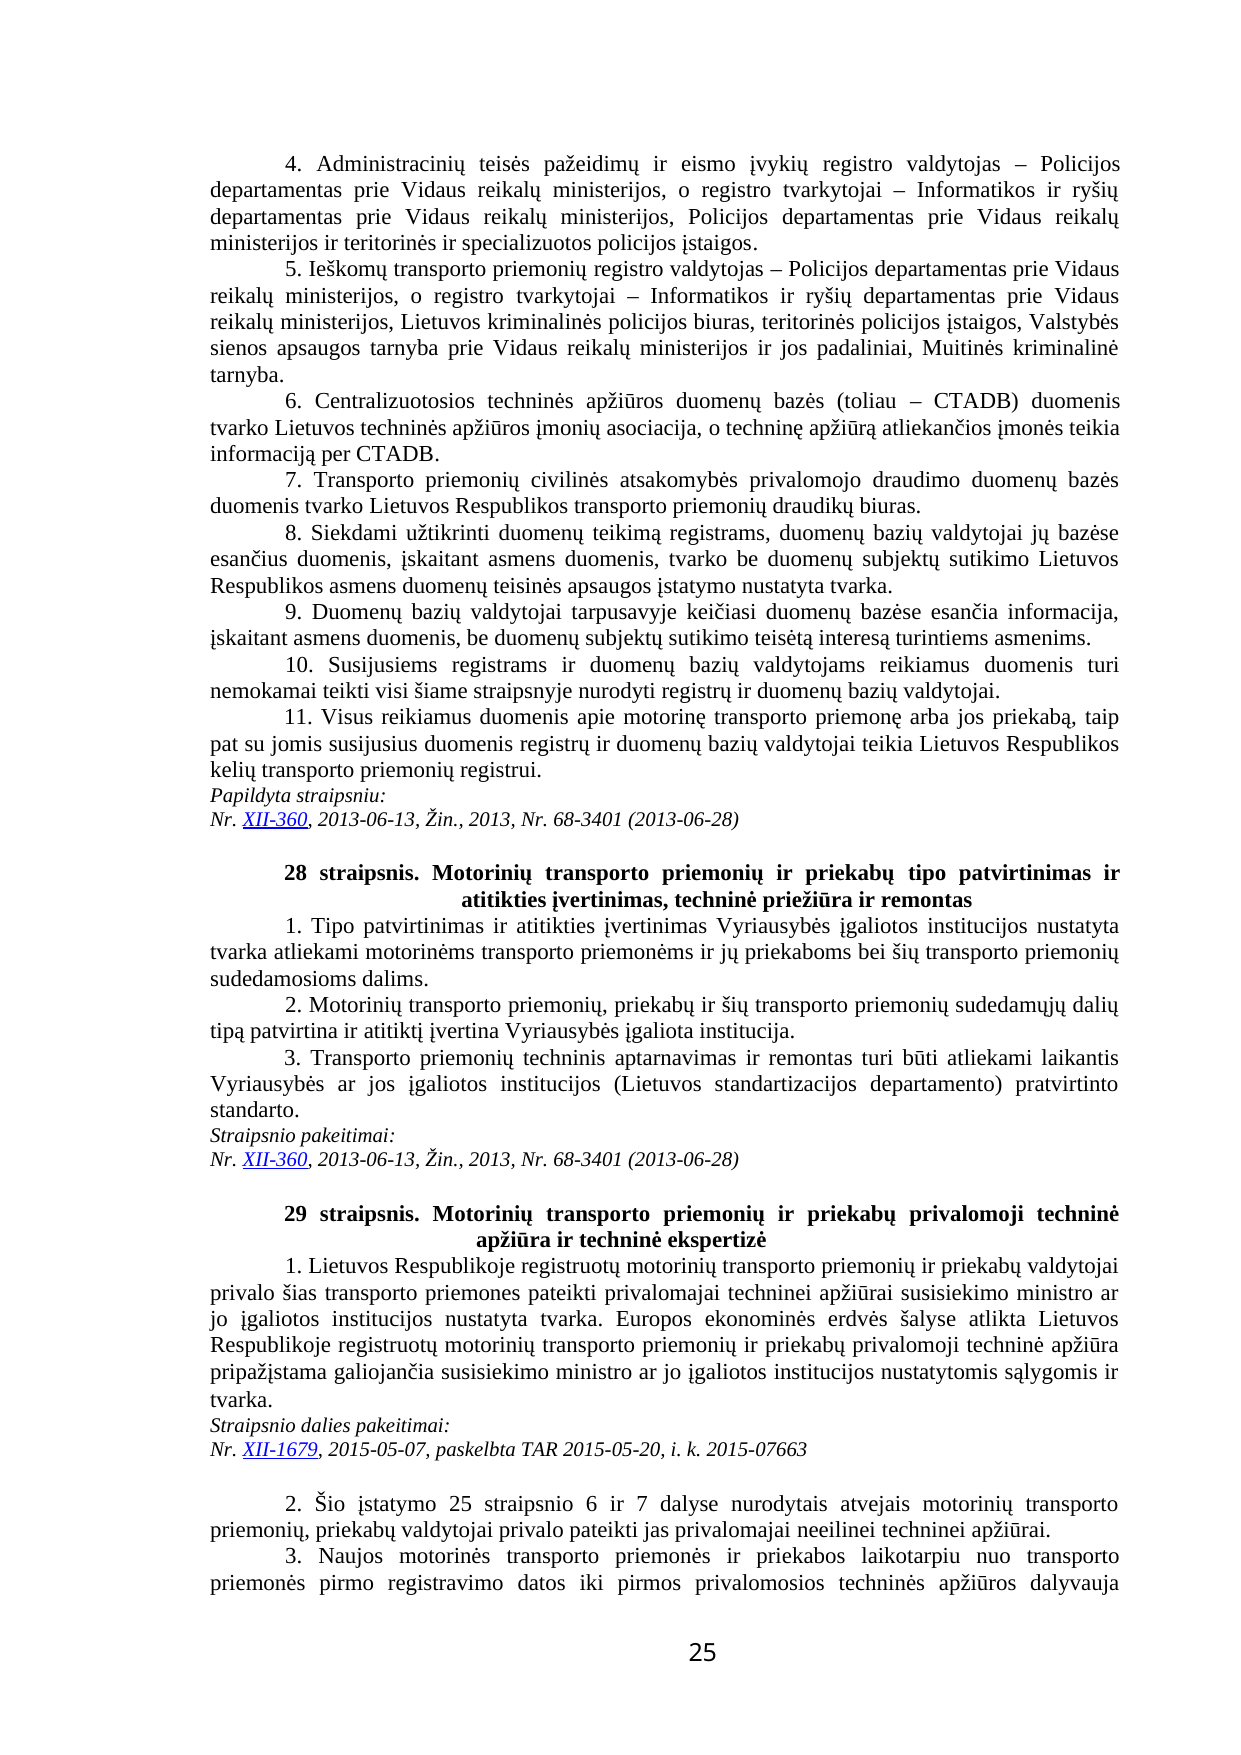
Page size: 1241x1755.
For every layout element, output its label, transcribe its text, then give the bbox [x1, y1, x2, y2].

text 28 straipsnis. Motorinių transporto priemonių ir priekabų tipo patvirtinimas ir atitikties įvertinimas, techninė priežiūra ir remontas [284, 859, 1120, 912]
text 11. Visus reikiamus duomenis apie motorinę transporto priemonę arba jos priekabą, taip pat su jomis susijusius duomenis registrų ir duomenų bazių valdytojai teikia Lietuvos Respublikos kelių transporto priemonių registrui. [210, 703, 1120, 782]
text Straipsnio dalies pakeitimai: [210, 1413, 1120, 1437]
text Nr. XII-360, 2013-06-13, Žin., 2013, Nr. 68-3401 (2013-06-28) [210, 807, 1120, 831]
text Straipsnio pakeitimai: [210, 1123, 1120, 1147]
text 29 straipsnis. Motorinių transporto priemonių ir priekabų privalomoji techninė apžiūra ir techninė ekspertizė [284, 1200, 1120, 1252]
text 1. Lietuvos Respublikoje registruotų motorinių transporto priemonių ir priekabų valdytojai privalo šias transporto priemones pateikti privalomajai techninei apžiūrai susisiekimo ministro ar jo įgaliotos institucijos nustatyta tvarka. Europos ekonominės erdvės šalyse atlikta Lietuvos Respublikoje registruotų motorinių transporto priemonių ir priekabų privalomoji techninė apžiūra pripažįstama galiojančia susisiekimo ministro ar jo įgaliotos institucijos nustatytomis sąlygomis ir tvarka. [210, 1252, 1120, 1413]
text Nr. XII-1679, 2015-05-07, paskelbta TAR 2015-05-20, i. k. 2015-07663 [210, 1437, 1120, 1461]
text 9. Duomenų bazių valdytojai tarpusavyje keičiasi duomenų bazėse esančia informacija, įskaitant asmens duomenis, be duomenų subjektų sutikimo teisėtą interesą turintiems asmenims. [210, 598, 1120, 651]
text 2. Motorinių transporto priemonių, priekabų ir šių transporto priemonių sudedamųjų dalių tipą patvirtina ir atitiktį įvertina Vyriausybės įgaliota institucija. [210, 991, 1120, 1044]
text Papildyta straipsniu: [210, 782, 1120, 807]
text 1. Tipo patvirtinimas ir atitikties įvertinimas Vyriausybės įgaliotos institucijos nustatyta tvarka atliekami motorinėms transporto priemonėms ir jų priekaboms bei šių transporto priemonių sudedamosioms dalims. [210, 912, 1120, 991]
text 10. Susijusiems registrams ir duomenų bazių valdytojams reikiamus duomenis turi nemokamai teikti visi šiame straipsnyje nurodyti registrų ir duomenų bazių valdytojai. [210, 651, 1120, 703]
text 3. Naujos motorinės transporto priemonės ir priekabos laikotarpiu nuo transporto priemonės pirmo registravimo datos iki pirmos privalomosios techninės apžiūros dalyvauja [210, 1543, 1120, 1595]
text 5. Ieškomų transporto priemonių registro valdytojas – Policijos departamentas prie Vidaus reikalų ministerijos, o registro tvarkytojai – Informatikos ir ryšių departamentas prie Vidaus reikalų ministerijos, Lietuvos kriminalinės policijos biuras, teritorinės policijos įstaigos, Valstybės sienos apsaugos tarnyba prie Vidaus reikalų ministerijos ir jos padaliniai, Muitinės kriminalinė tarnyba. [210, 255, 1120, 387]
text 6. Centralizuotosios techninės apžiūros duomenų bazės (toliau – CTADB) duomenis tvarko Lietuvos techninės apžiūros įmonių asociacija, o techninę apžiūrą atliekančios įmonės teikia informaciją per CTADB. [210, 387, 1120, 466]
text 8. Siekdami užtikrinti duomenų teikimą registrams, duomenų bazių valdytojai jų bazėse esančius duomenis, įskaitant asmens duomenis, tvarko be duomenų subjektų sutikimo Lietuvos Respublikos asmens duomenų teisinės apsaugos įstatymo nustatyta tvarka. [210, 519, 1120, 598]
text 7. Transporto priemonių civilinės atsakomybės privalomojo draudimo duomenų bazės duomenis tvarko Lietuvos Respublikos transporto priemonių draudikų biuras. [210, 466, 1120, 519]
text 4. Administracinių teisės pažeidimų ir eismo įvykių registro valdytojas – Policijos departamentas prie Vidaus reikalų ministerijos, o registro tvarkytojai – Informatikos ir ryšių departamentas prie Vidaus reikalų ministerijos, Policijos departamentas prie Vidaus reikalų ministerijos ir teritorinės ir specializuotos policijos įstaigos. [210, 150, 1120, 255]
text Nr. XII-360, 2013-06-13, Žin., 2013, Nr. 68-3401 (2013-06-28) [210, 1147, 1120, 1171]
text 2. Šio įstatymo 25 straipsnio 6 ir 7 dalyse nurodytais atvejais motorinių transporto priemonių, priekabų valdytojai privalo pateikti jas privalomajai neeilinei techninei apžiūrai. [210, 1490, 1120, 1543]
text 3. Transporto priemonių techninis aptarnavimas ir remontas turi būti atliekami laikantis Vyriausybės ar jos įgaliotos institucijos (Lietuvos standartizacijos departamento) pratvirtinto standarto. [210, 1044, 1120, 1123]
